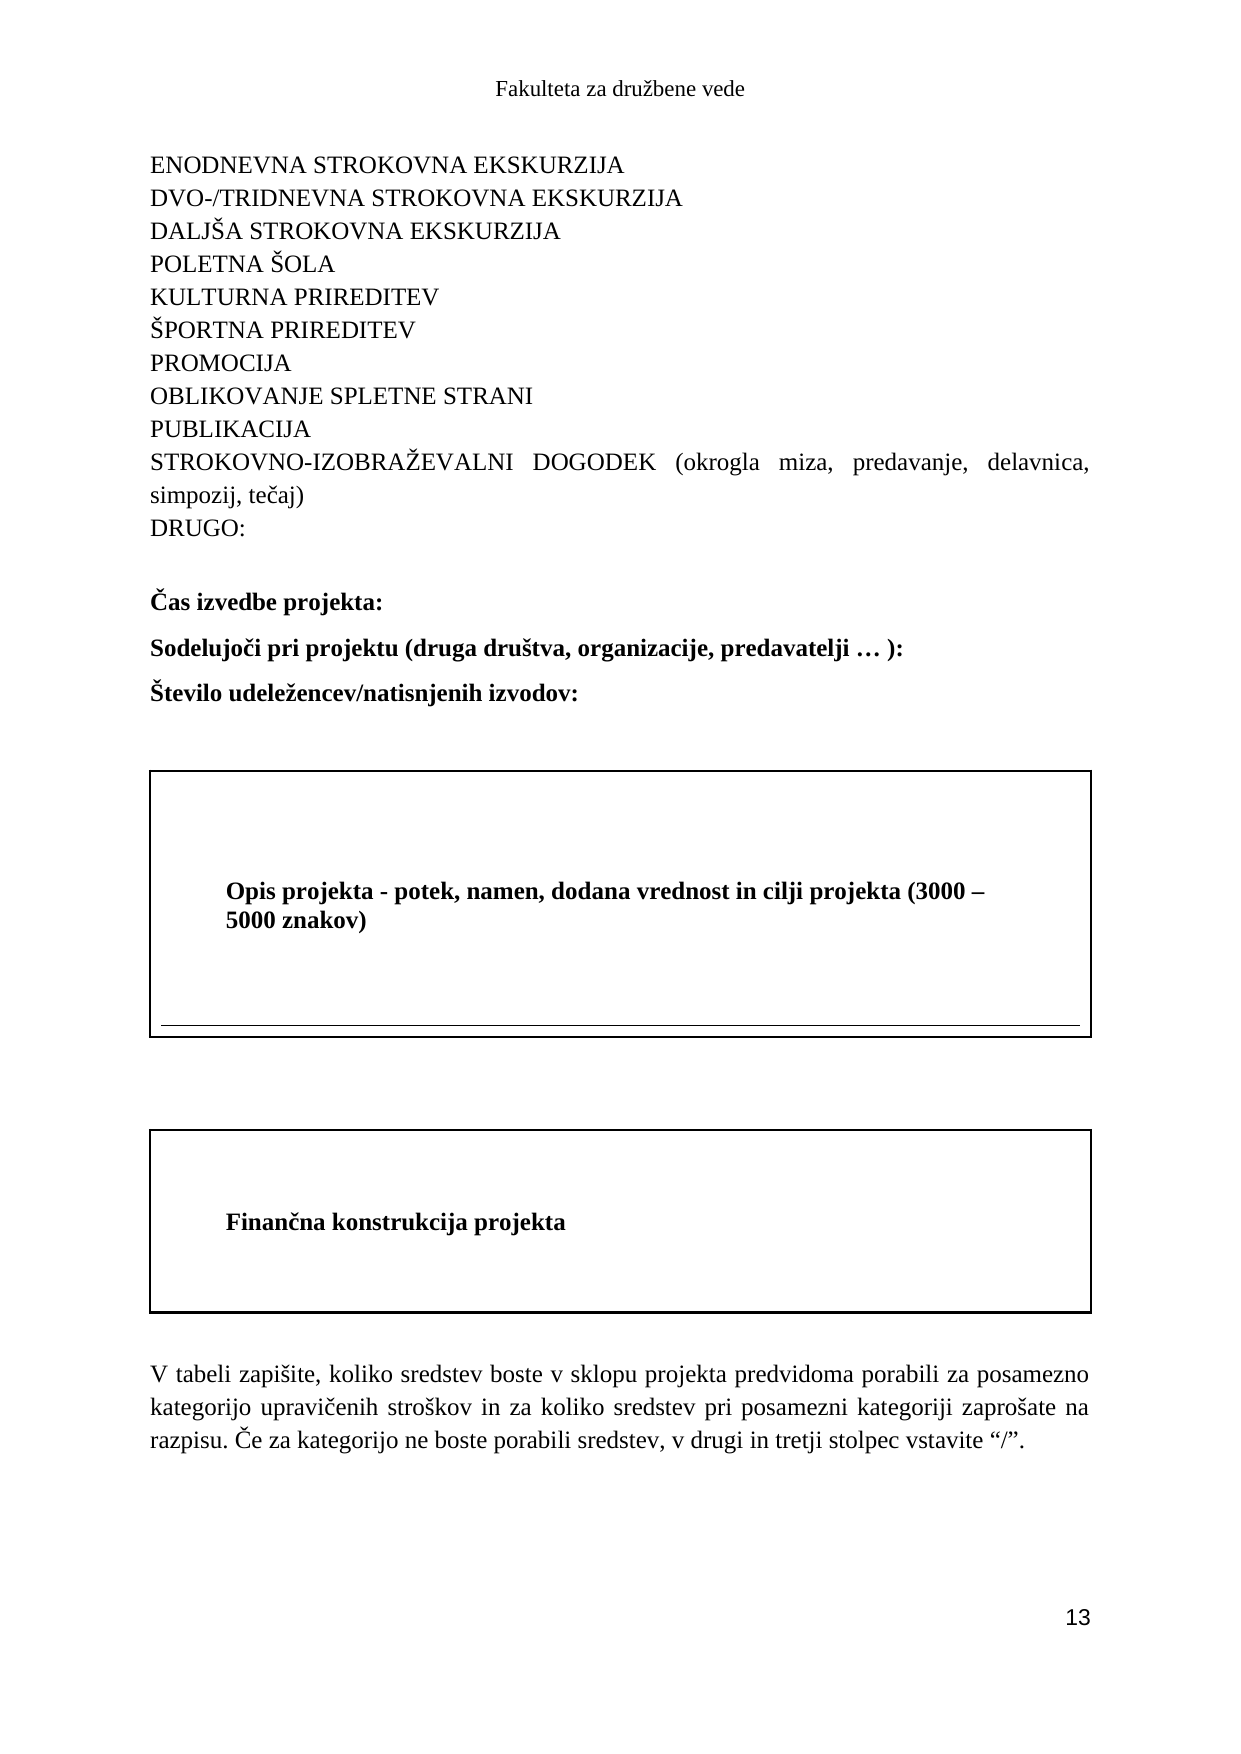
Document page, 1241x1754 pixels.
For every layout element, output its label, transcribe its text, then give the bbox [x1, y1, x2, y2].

text Število udeležencev/natisnjenih izvodov: [150, 678, 1091, 707]
text V tabeli zapišite, koliko sredstev boste v sklopu projekta predvidoma porabili za posamezno kategorijo upravičenih stroškov in za koliko sredstev pri posamezni kategoriji zaprošate na razpisu. Če za kategorijo ne boste porabili sredstev, v drugi in tretji stolpec vstavite “/”. [150, 1359, 1091, 1454]
text KULTURNA PRIREDITEV [150, 282, 1091, 311]
text DRUGO: [150, 513, 1091, 542]
text OBLIKOVANJE SPLETNE STRANI [150, 381, 1091, 410]
text ENODNEVNA STROKOVNA EKSKURZIJA [150, 150, 1091, 179]
text Sodelujoči pri projektu (druga društva, organizacije, predavatelji … ): [150, 633, 1091, 662]
text STROKOVNO-IZOBRAŽEVALNI DOGODEK (okrogla miza, predavanje, delavnica, simpozij, tečaj) [150, 447, 1091, 509]
table_header Opis projekta - potek, namen, dodana vrednost in cilji projekta (3000 – 5000 znakov) [151, 772, 1090, 1036]
text DALJŠA STROKOVNA EKSKURZIJA [150, 216, 1091, 245]
text DVO-/TRIDNEVNA STROKOVNA EKSKURZIJA [150, 183, 1091, 212]
text PUBLIKACIJA [150, 414, 1091, 443]
table_header Finančna konstrukcija projekta [151, 1131, 1090, 1311]
text ŠPORTNA PRIREDITEV [150, 315, 1091, 344]
text PROMOCIJA [150, 348, 1091, 377]
text POLETNA ŠOLA [150, 249, 1091, 278]
text Čas izvedbe projekta: [150, 587, 1091, 616]
